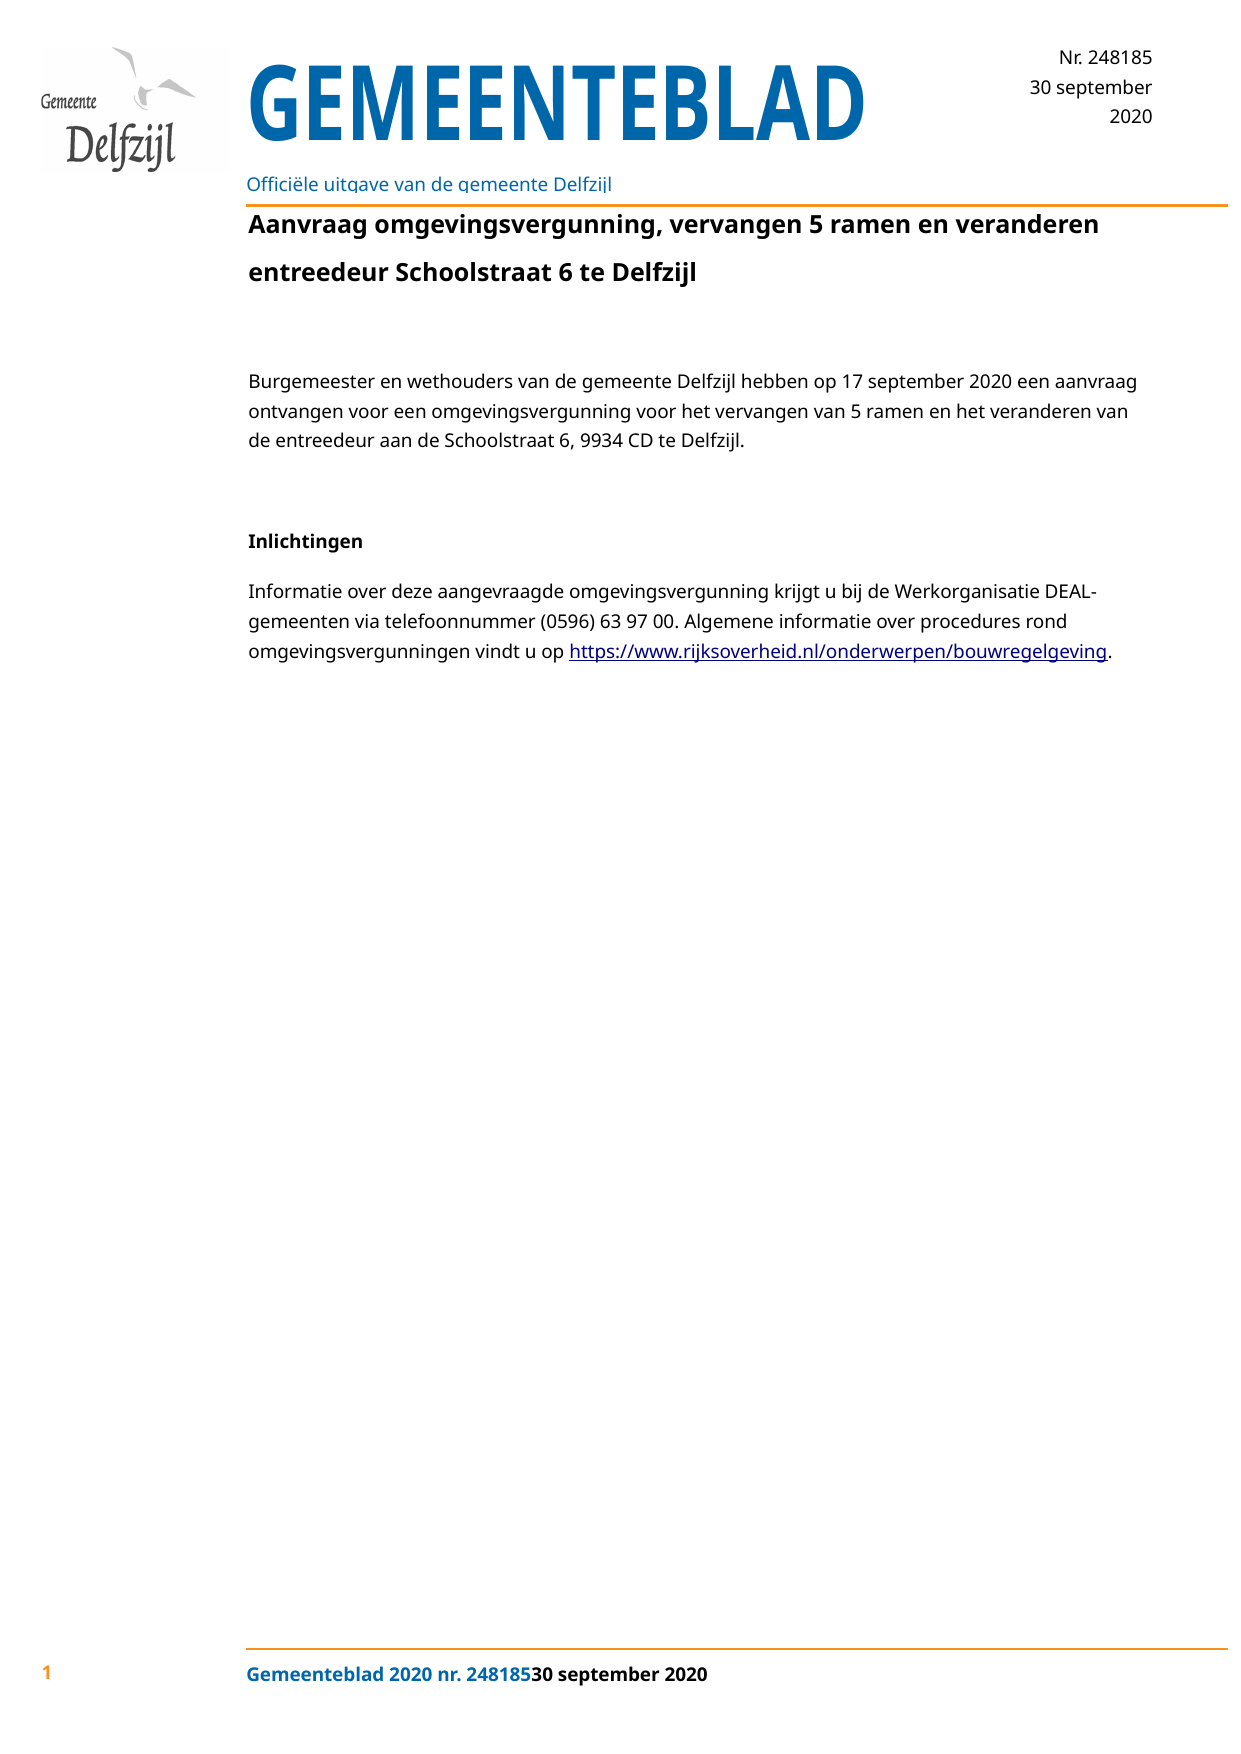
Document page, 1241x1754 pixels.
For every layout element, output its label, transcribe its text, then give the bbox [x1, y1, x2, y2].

text Burgemeester en wethouders van de gemeente Delfzijl hebben op 17 september 2020 een aanvraag ontvangen voor een omgevingsvergunning voor het vervangen van 5 ramen en het veranderen van de entreedeur aan de Schoolstraat 6, 9934 CD te Delfzijl. [248, 368, 1152, 453]
picture [41, 47, 231, 172]
text Informatie over deze aangevraagde omgevingsvergunning krijgt u bij de Werkorganisatie DEAL-gemeenten via telefoonnummer (0596) 63 97 00. Algemene informatie over procedures rond omgevingsvergunningen vindt u op https://www.rijksoverheid.nl/onderwerpen/bouwregelgeving. [248, 579, 1152, 664]
text Inlichtingen [248, 528, 1152, 554]
text Aanvraag omgevingsvergunning, vervangen 5 ramen en veranderen entreedeur Schoolstraat 6 te Delfzijl [248, 207, 1152, 288]
